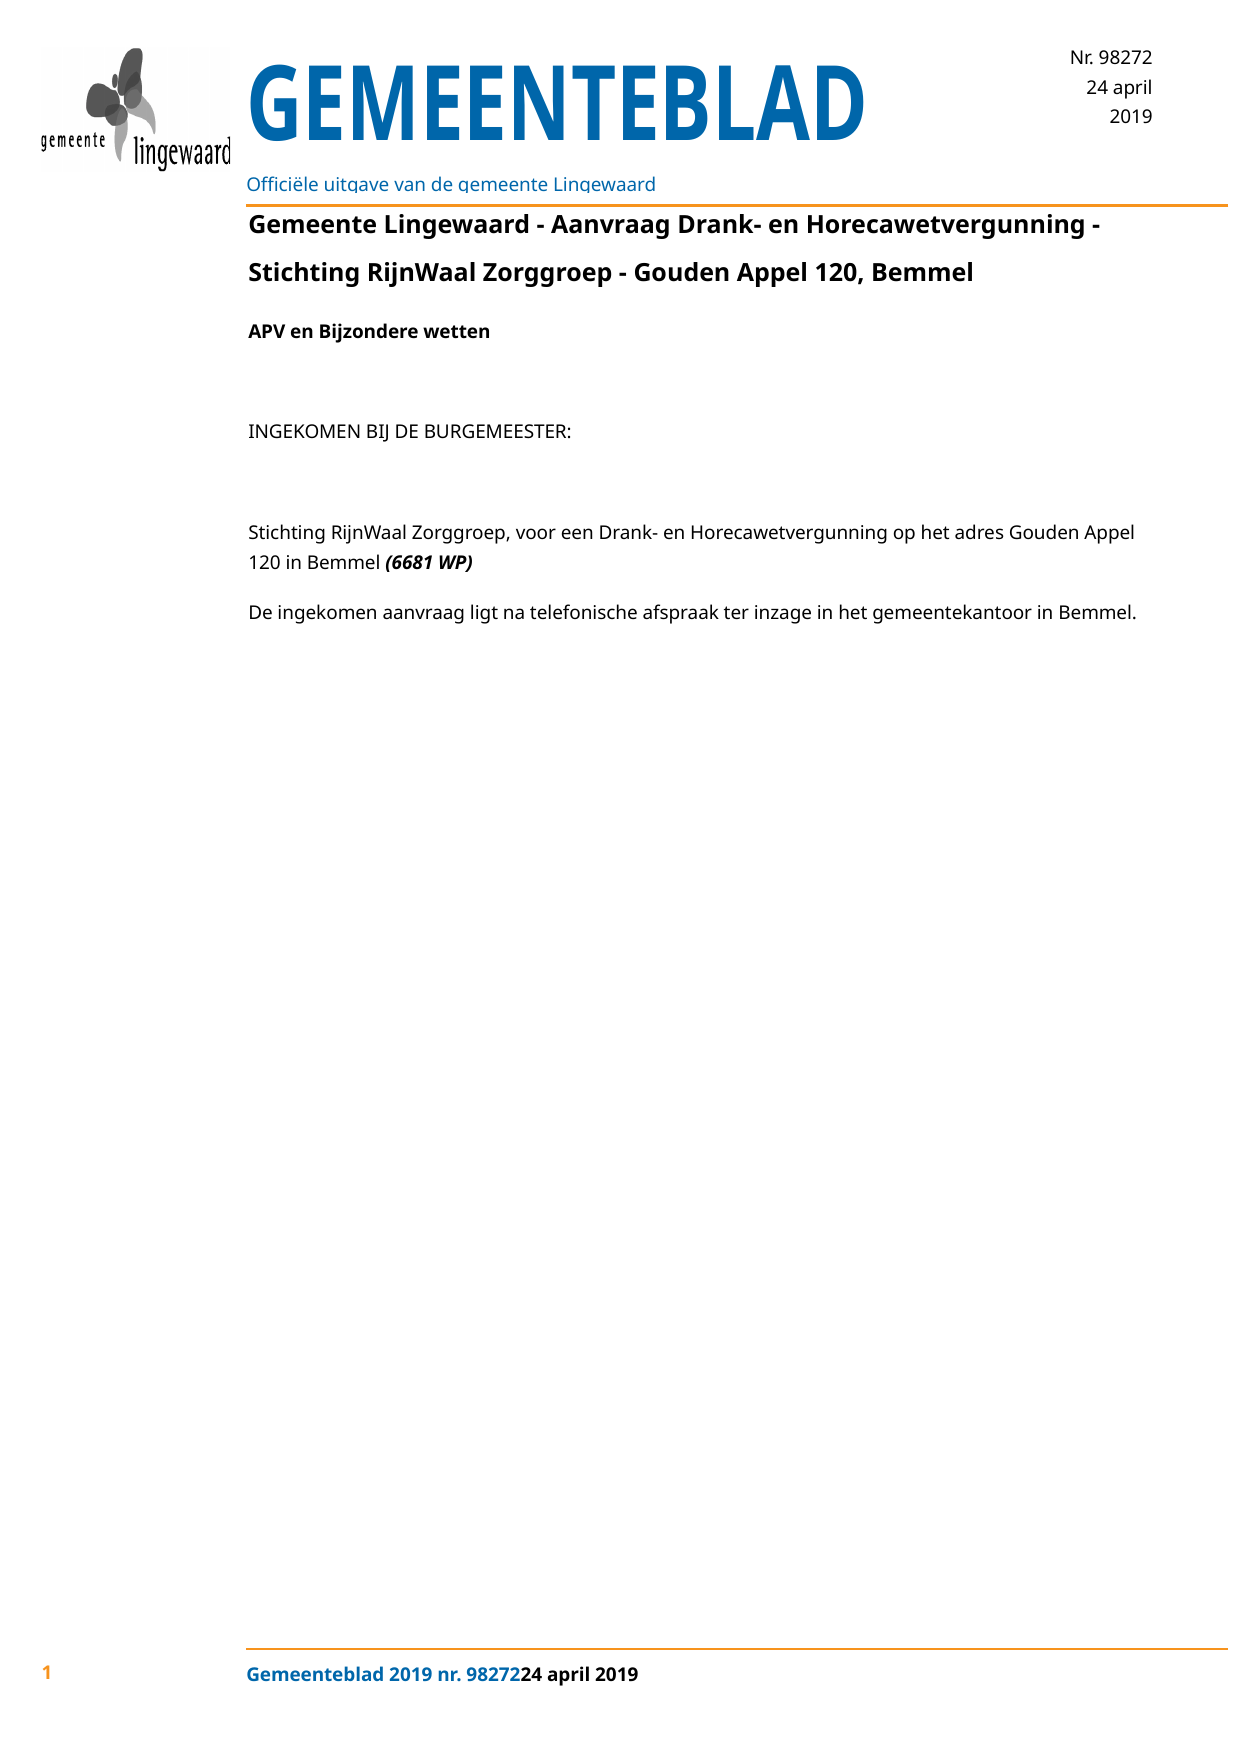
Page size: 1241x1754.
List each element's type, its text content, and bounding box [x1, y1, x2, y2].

text APV en Bijzondere wetten [248, 318, 1152, 344]
text De ingekomen aanvraag ligt na telefonische afspraak ter inzage in het gemeentekantoor in Bemmel. [248, 599, 1152, 625]
picture [41, 47, 231, 172]
text Gemeente Lingewaard - Aanvraag Drank- en Horecawetvergunning - Stichting RijnWaal Zorggroep - Gouden Appel 120, Bemmel [248, 207, 1152, 288]
text Stichting RijnWaal Zorggroep, voor een Drank- en Horecawetvergunning op het adres Gouden Appel 120 in Bemmel (6681 WP) [248, 519, 1152, 575]
text INGEKOMEN BIJ DE BURGEMEESTER: [248, 419, 1152, 444]
